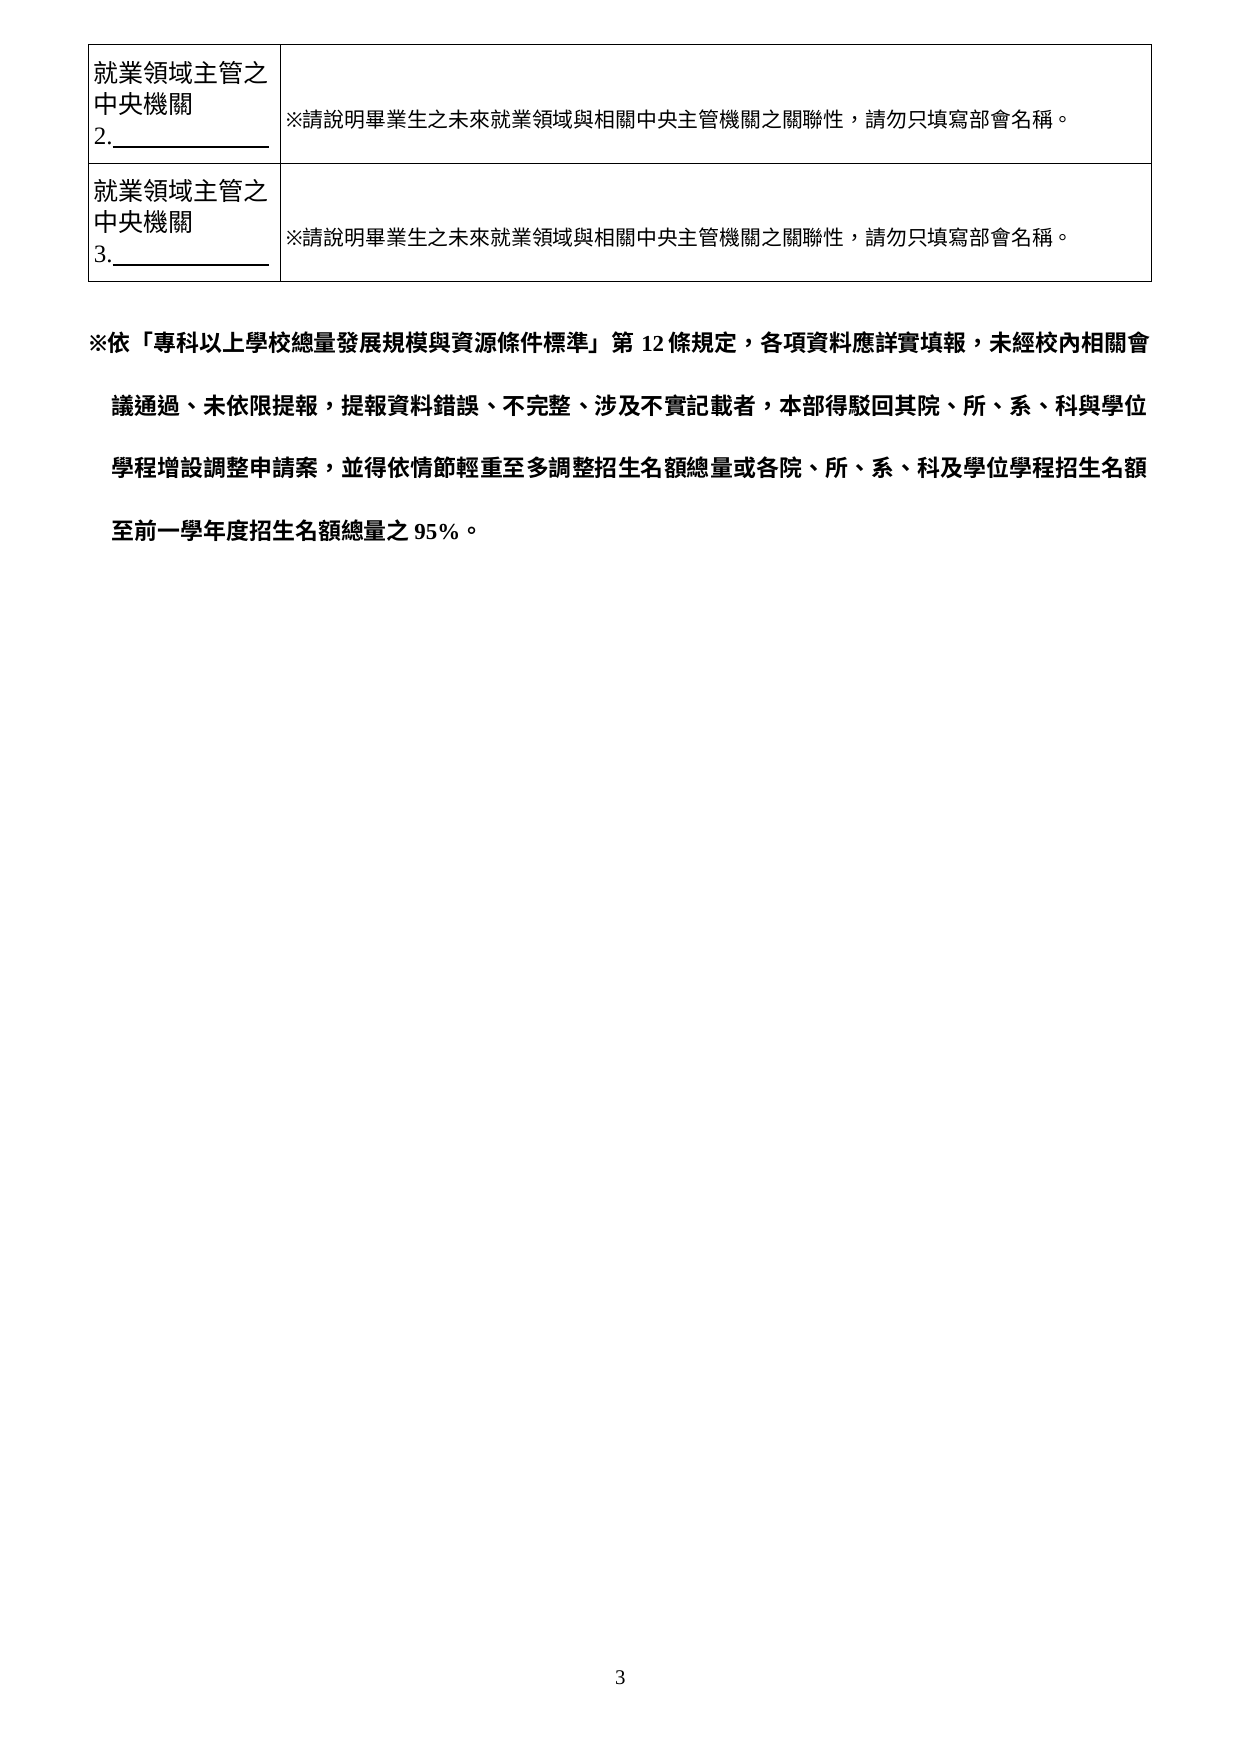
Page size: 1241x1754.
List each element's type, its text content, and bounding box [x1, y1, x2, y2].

table_cell ※請說明畢業生之未來就業領域與相關中央主管機關之關聯性，請勿只填寫部會名稱。 [281, 45, 1151, 162]
table_cell 就業領域主管之中央機關 3. [89, 164, 280, 281]
text ※依「專科以上學校總量發展規模與資源條件標準」第12條規定，各項資料應詳實填報，未經校內相關會議通過、未依限提報，提報資料錯誤、不完整、涉及不實記載者，本部得駁回其院、所、系、科與學位學程增設調整申請案，並得依情節輕重至多調整招生名額總量或各院、所、系、科及學位學程招生名額至前一學年度招生名額總量之95%。 [89, 300, 1152, 550]
table_cell 就業領域主管之中央機關 2. [89, 45, 280, 162]
table_cell ※請說明畢業生之未來就業領域與相關中央主管機關之關聯性，請勿只填寫部會名稱。 [281, 164, 1151, 281]
